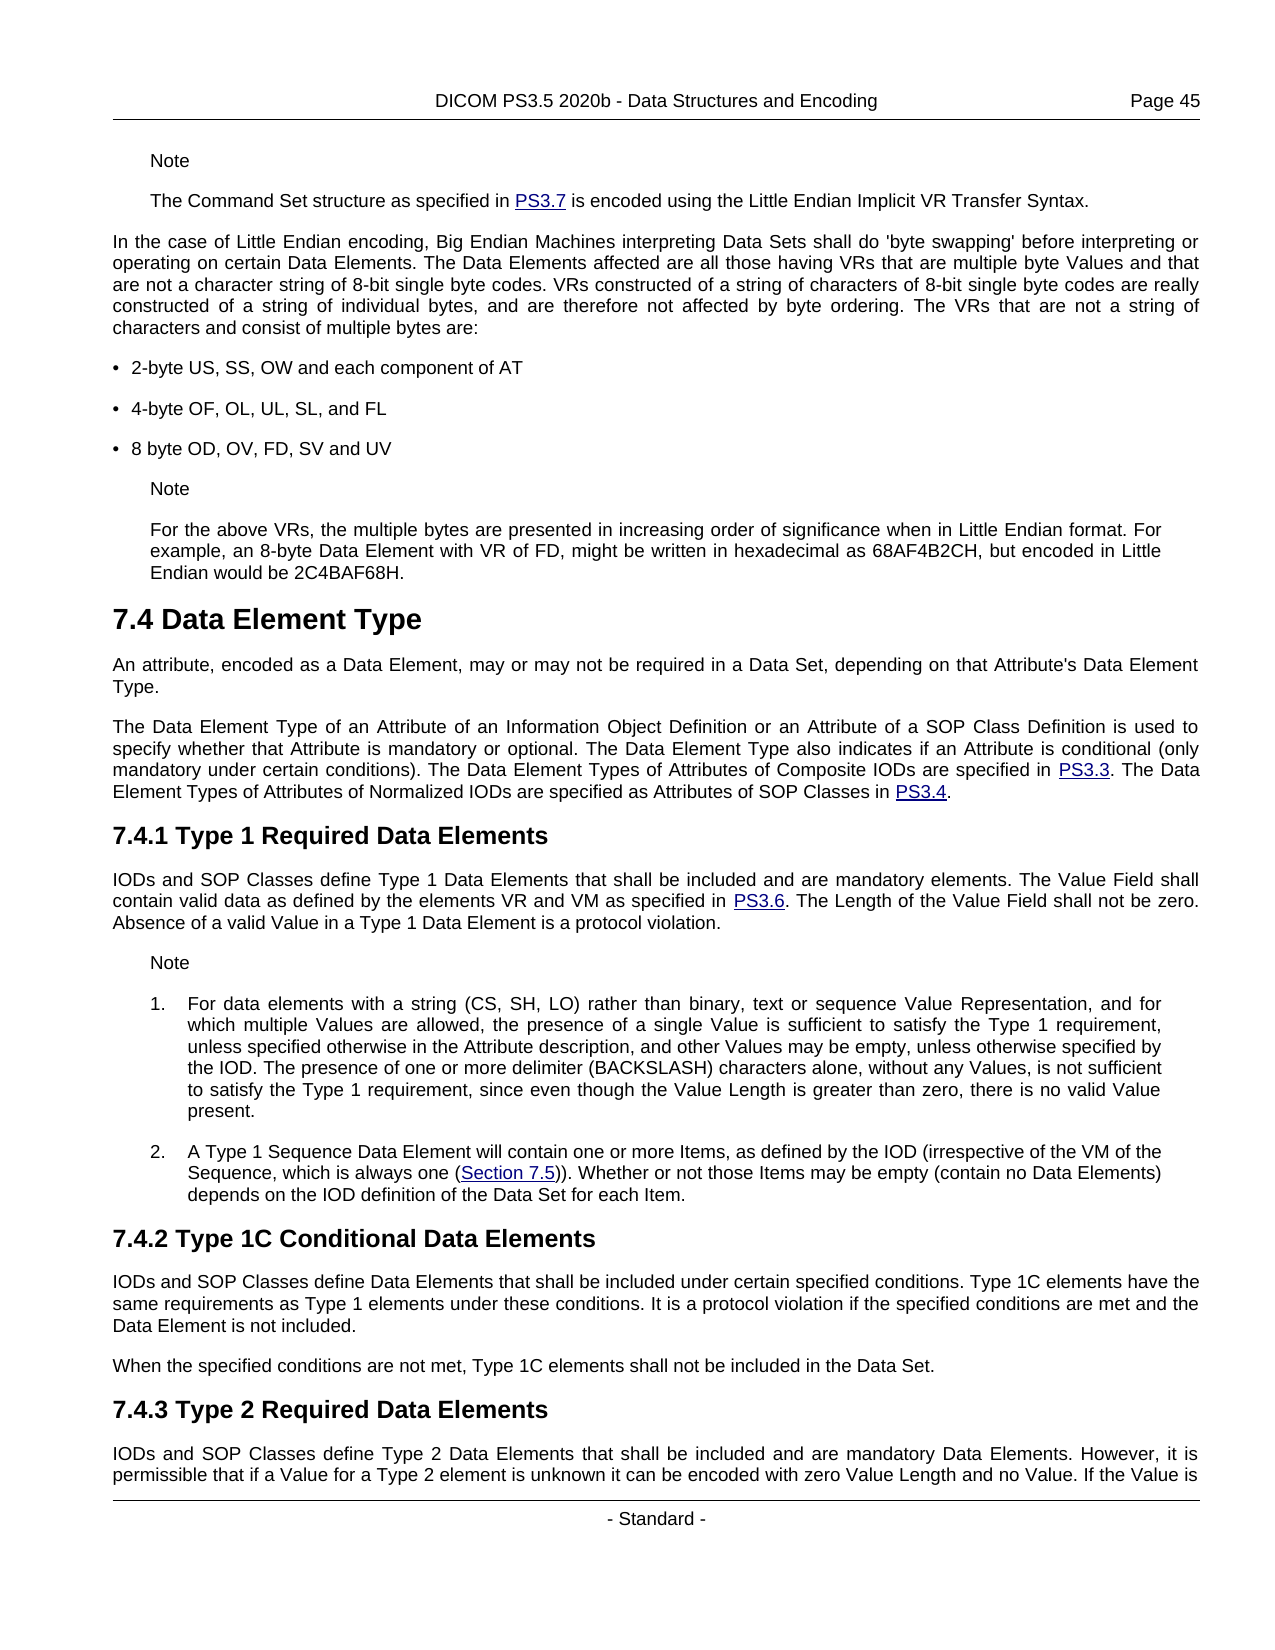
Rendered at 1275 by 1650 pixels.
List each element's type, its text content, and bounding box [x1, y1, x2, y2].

text • 4-byte OF, OL, UL, SL, and FL [112, 397, 1200, 419]
text 2. A Type 1 Sequence Data Element will contain one or more Items, as defined by the IOD (irrespective of the VM of the Sequence, which is always one (Section 7.5)). Whether or not those Items may be empty (contain no Data Elements) depends on the IOD definition of the Data Set for each Item. [150, 1140, 1162, 1205]
text • 2-byte US, SS, OW and each component of AT [112, 357, 1200, 379]
text Note [150, 150, 1162, 172]
text 7.4.1 Type 1 Required Data Elements [112, 821, 1200, 850]
text IODs and SOP Classes define Data Elements that shall be included under certain specified conditions. Type 1C elements have the same requirements as Type 1 elements under these conditions. It is a protocol violation if the specified conditions are met and the Data Element is not included. [112, 1271, 1200, 1336]
text 1. For data elements with a string (CS, SH, LO) rather than binary, text or sequence Value Representation, and for which multiple Values are allowed, the presence of a single Value is sufficient to satisfy the Type 1 requirement, unless specified otherwise in the Attribute description, and other Values may be empty, unless otherwise specified by the IOD. The presence of one or more delimiter (BACKSLASH) characters alone, without any Values, is not sufficient to satisfy the Type 1 requirement, since even though the Value Length is greater than zero, there is no valid Value present. [150, 992, 1162, 1122]
text The Command Set structure as specified in PS3.7 is encoded using the Little Endian Implicit VR Transfer Syntax. [150, 190, 1162, 212]
text 7.4.3 Type 2 Required Data Elements [112, 1395, 1200, 1424]
text Note [150, 952, 1162, 973]
text In the case of Little Endian encoding, Big Endian Machines interpreting Data Sets shall do 'byte swapping' before interpreting or operating on certain Data Elements. The Data Elements affected are all those having VRs that are multiple byte Values and that are not a character string of 8-bit single byte codes. VRs constructed of a string of characters of 8-bit single byte codes are really constructed of a string of individual bytes, and are therefore not affected by byte ordering. The VRs that are not a string of characters and consist of multiple bytes are: [112, 231, 1200, 338]
text 7.4.2 Type 1C Conditional Data Elements [112, 1224, 1200, 1253]
text When the specified conditions are not met, Type 1C elements shall not be included in the Data Set. [112, 1355, 1200, 1376]
text IODs and SOP Classes define Type 2 Data Elements that shall be included and are mandatory Data Elements. However, it is permissible that if a Value for a Type 2 element is unknown it can be encoded with zero Value Length and no Value. If the Value is [112, 1443, 1200, 1486]
text An attribute, encoded as a Data Element, may or may not be required in a Data Set, depending on that Attribute's Data Element Type. [112, 654, 1200, 697]
text For the above VRs, the multiple bytes are presented in increasing order of significance when in Little Endian format. For example, an 8-byte Data Element with VR of FD, might be written in hexadecimal as 68AF4B2CH, but encoded in Little Endian would be 2C4BAF68H. [150, 518, 1162, 583]
text 7.4 Data Element Type [112, 602, 1200, 635]
text • 8 byte OD, OV, FD, SV and UV [112, 438, 1200, 459]
text The Data Element Type of an Attribute of an Information Object Definition or an Attribute of a SOP Class Definition is used to specify whether that Attribute is mandatory or optional. The Data Element Type also indicates if an Attribute is conditional (only mandatory under certain conditions). The Data Element Types of Attributes of Composite IODs are specified in PS3.3. The Data Element Types of Attributes of Normalized IODs are specified as Attributes of SOP Classes in PS3.4. [112, 716, 1200, 802]
text Note [150, 478, 1162, 500]
text IODs and SOP Classes define Type 1 Data Elements that shall be included and are mandatory elements. The Value Field shall contain valid data as defined by the elements VR and VM as specified in PS3.6. The Length of the Value Field shall not be zero. Absence of a valid Value in a Type 1 Data Element is a protocol violation. [112, 868, 1200, 933]
